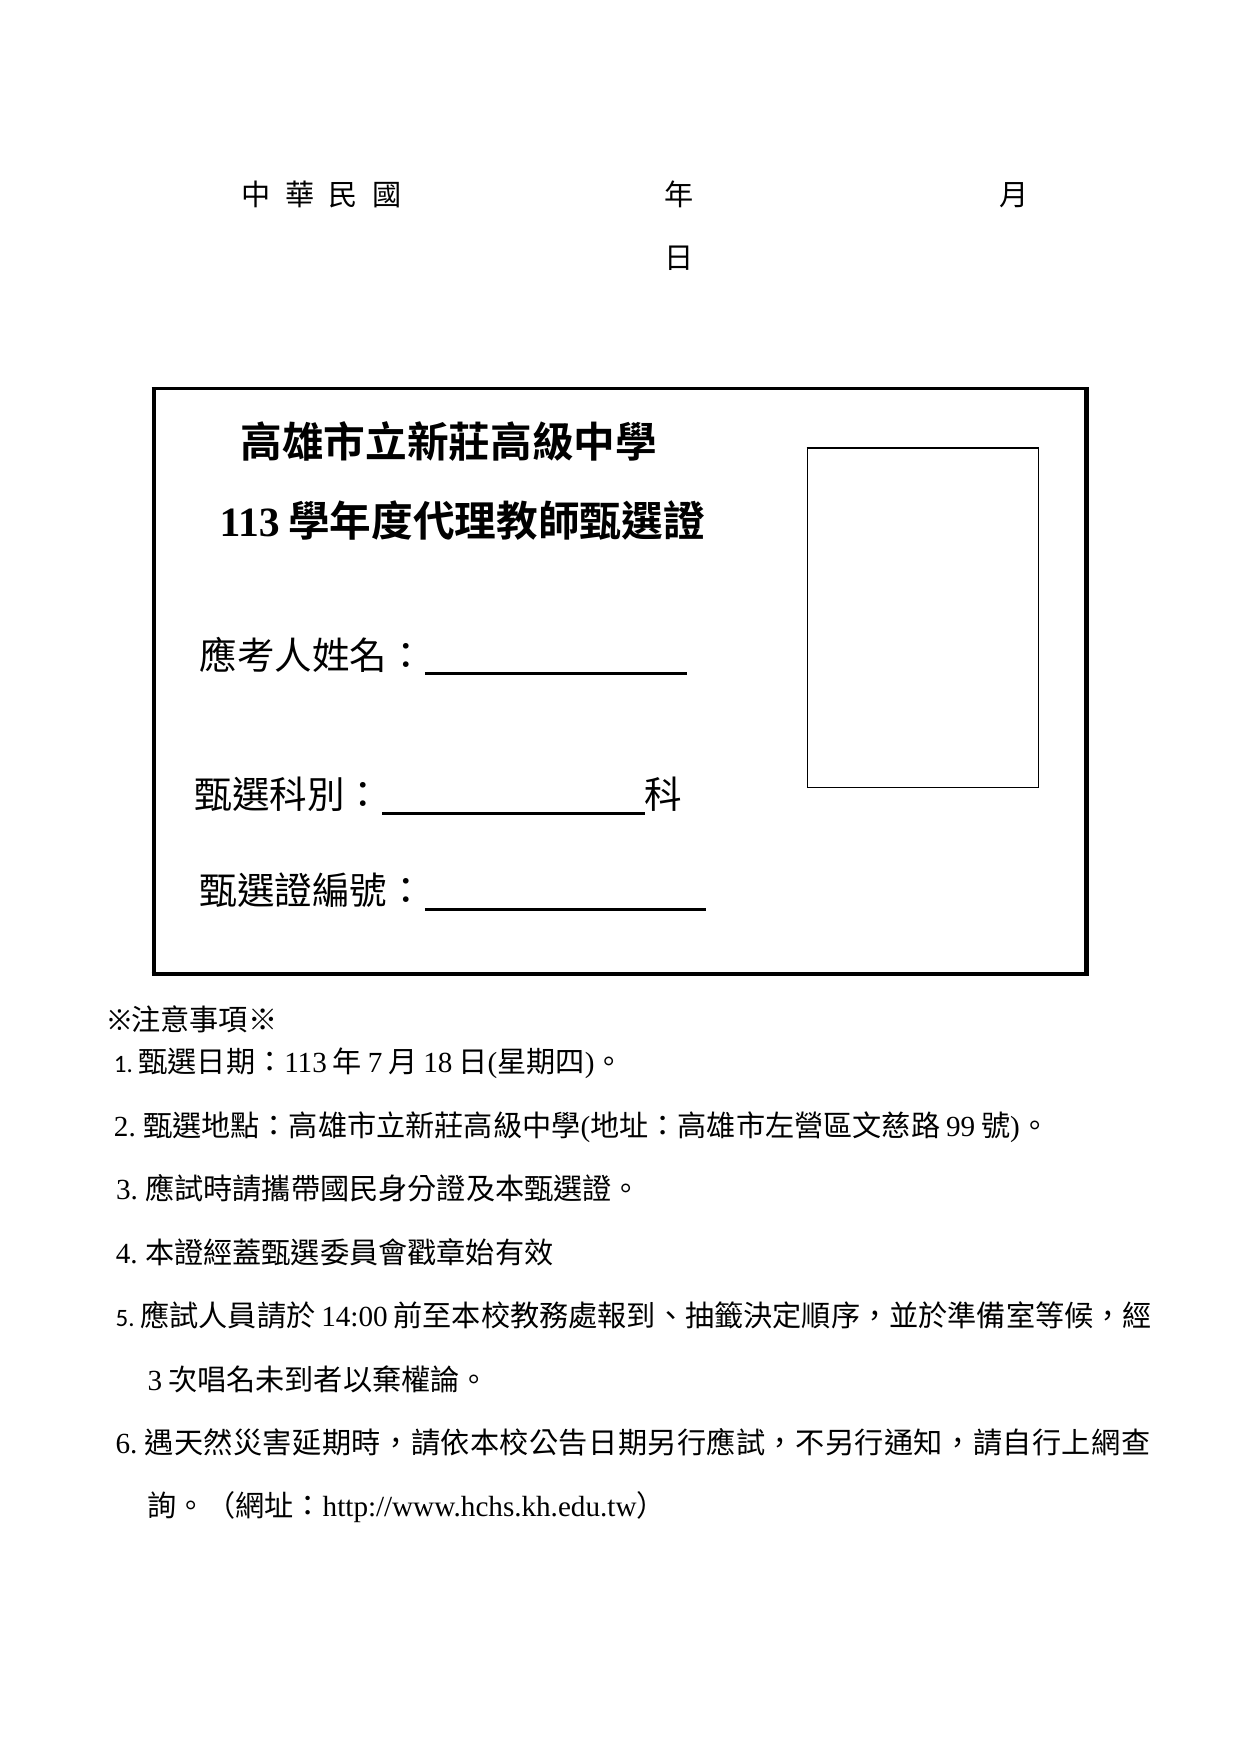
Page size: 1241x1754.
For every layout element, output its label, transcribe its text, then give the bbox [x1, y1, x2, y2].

table_header 高雄市立新莊高級中學 113學年度代理教師甄選證 應考人姓名： 甄選科別： 科 甄選證編號： [156, 390, 1084, 972]
text ※注意事項※ [89, 976, 1152, 1039]
list 甄選地點：高雄市立新莊高級中學(地址：高雄市左營區文慈路99號)。 [114, 1102, 1152, 1144]
text 中 華 民 國 年 月 日 [118, 151, 1152, 276]
list 遇天然災害延期時，請依本校公告日期另行應試，不另行通知，請自行上網查詢。（網址：http://www.hchs.kh.edu.tw） [115, 1419, 1152, 1525]
list 本證經蓋甄選委員會戳章始有效 [116, 1229, 1152, 1271]
list 應試人員請於14:00前至本校教務處報到、抽籤決定順序，並於準備室等候，經3次唱名未到者以棄權論。 [115, 1293, 1152, 1398]
list 應試時請攜帶國民身分證及本甄選證。 [101, 1166, 1152, 1208]
list 甄選日期：113年7月18日(星期四)。 [114, 1039, 1152, 1081]
